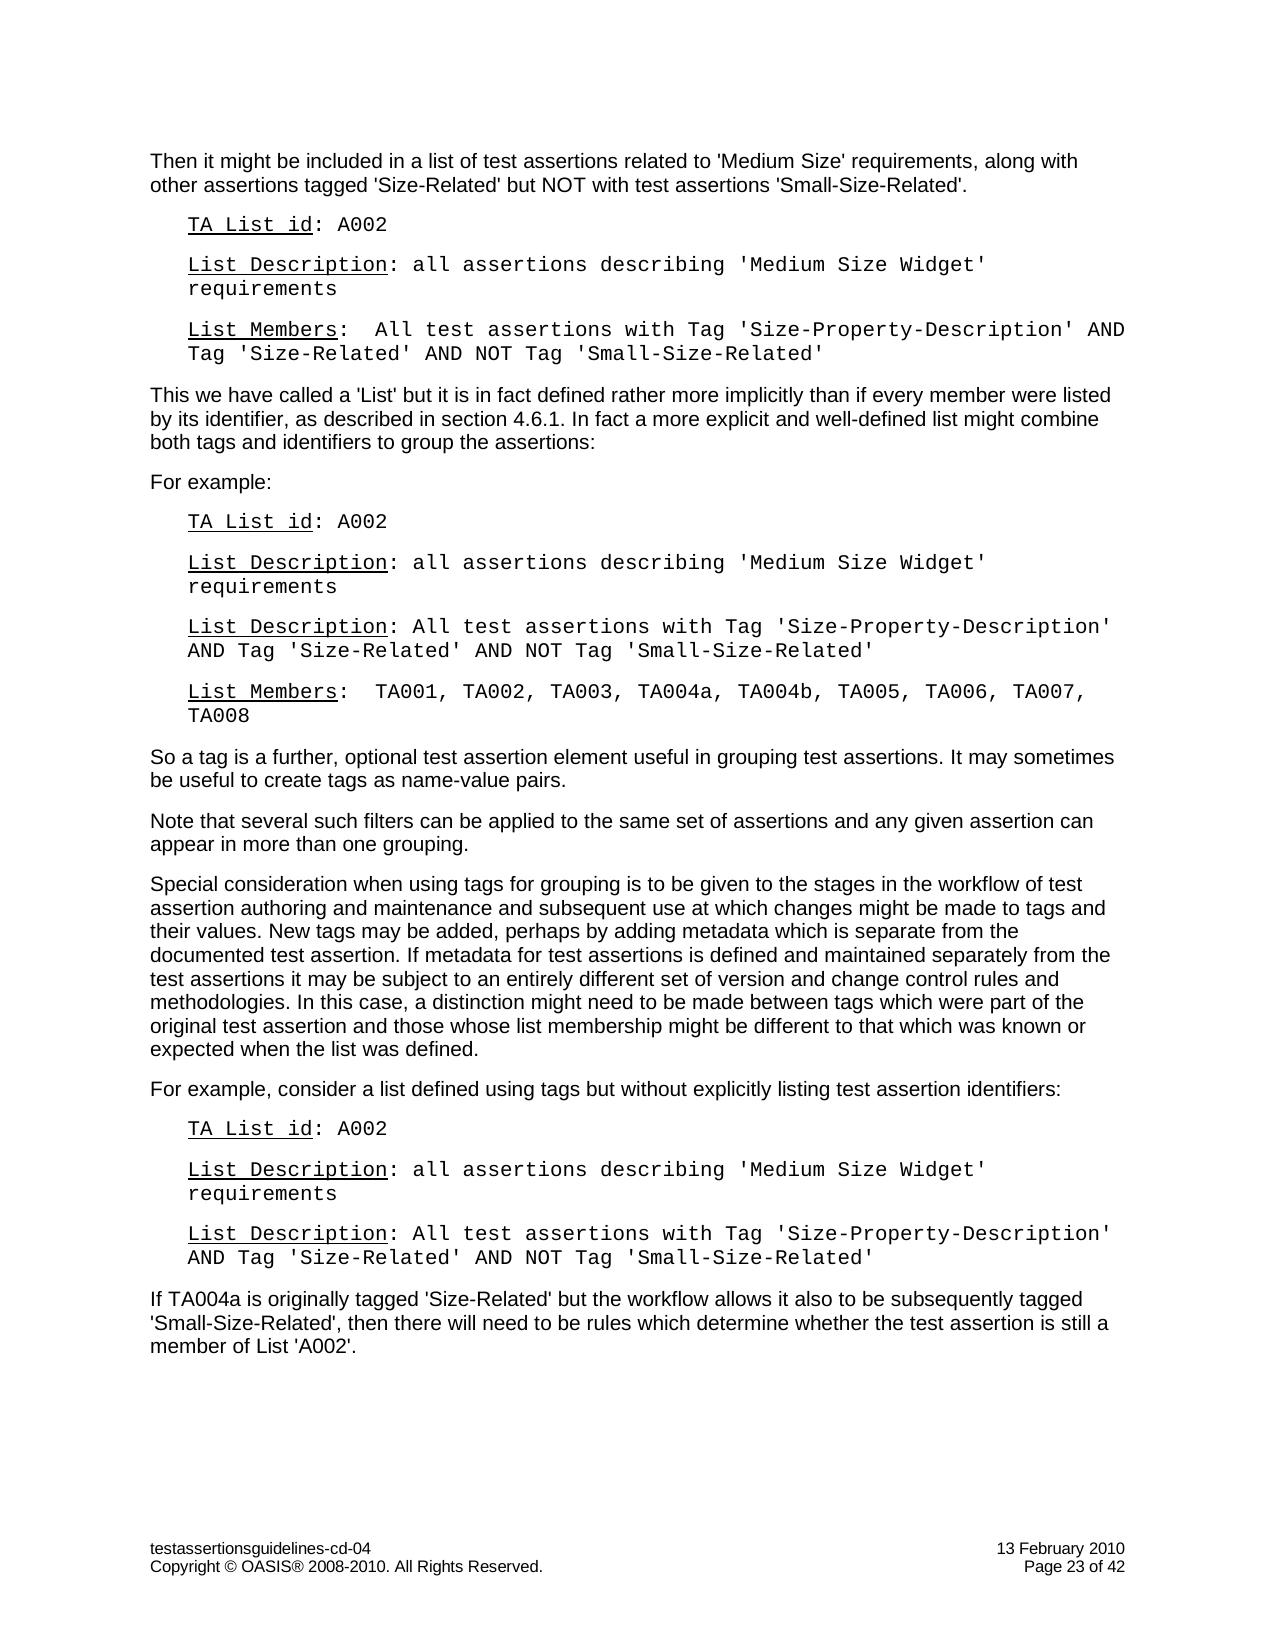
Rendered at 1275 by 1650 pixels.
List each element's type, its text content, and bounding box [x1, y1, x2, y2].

text List Members: All test assertions with Tag 'Size-Property-Description' AND Tag 'Size-Related' AND NOT Tag 'Small-Size-Related' [187, 319, 1125, 367]
text For example, consider a list defined using tags but without explicitly listing test assertion identifiers: [150, 1078, 1125, 1101]
text For example: [150, 471, 1125, 494]
text List Description: all assertions describing 'Medium Size Widget' requirements [187, 552, 1125, 599]
text List Description: All test assertions with Tag 'Size-Property-Description' AND Tag 'Size-Related' AND NOT Tag 'Small-Size-Related' [187, 1223, 1125, 1271]
text List Members: TA001, TA002, TA003, TA004a, TA004b, TA005, TA006, TA007, TA008 [187, 681, 1125, 729]
text TA List id: A002 [187, 214, 1125, 238]
text Then it might be included in a list of test assertions related to 'Medium Size' requirements, along with other assertions tagged 'Size-Related' but NOT with test assertions 'Small-Size-Related'. [150, 150, 1125, 197]
text List Description: All test assertions with Tag 'Size-Property-Description' AND Tag 'Size-Related' AND NOT Tag 'Small-Size-Related' [187, 616, 1125, 664]
text If TA004a is originally tagged 'Size-Related' but the workflow allows it also to be subsequently tagged 'Small-Size-Related', then there will need to be rules which determine whether the test assertion is still a member of List 'A002'. [150, 1288, 1125, 1358]
text TA List id: A002 [187, 1118, 1125, 1142]
text TA List id: A002 [187, 511, 1125, 535]
text Note that several such filters can be applied to the same set of assertions and any given assertion can appear in more than one grouping. [150, 809, 1125, 856]
text Special consideration when using tags for grouping is to be given to the stages in the workflow of test assertion authoring and maintenance and subsequent use at which changes might be made to tags and their values. New tags may be added, perhaps by adding metadata which is separate from the documented test assertion. If metadata for test assertions is defined and maintained separately from the test assertions it may be subject to an entirely different set of version and change control rules and methodologies. In this case, a distinction might need to be made between tags which were part of the original test assertion and those whose list membership might be different to that which was known or expected when the list was defined. [150, 873, 1125, 1061]
text This we have called a 'List' but it is in fact defined rather more implicitly than if every member were listed by its identifier, as described in section 4.6.1. In fact a more explicit and well-defined list might combine both tags and identifiers to group the assertions: [150, 383, 1125, 454]
text List Description: all assertions describing 'Medium Size Widget' requirements [187, 254, 1125, 302]
text So a tag is a further, optional test assertion element useful in grouping test assertions. It may sometimes be useful to create tags as name-value pairs. [150, 745, 1125, 792]
text List Description: all assertions describing 'Medium Size Widget' requirements [187, 1159, 1125, 1207]
